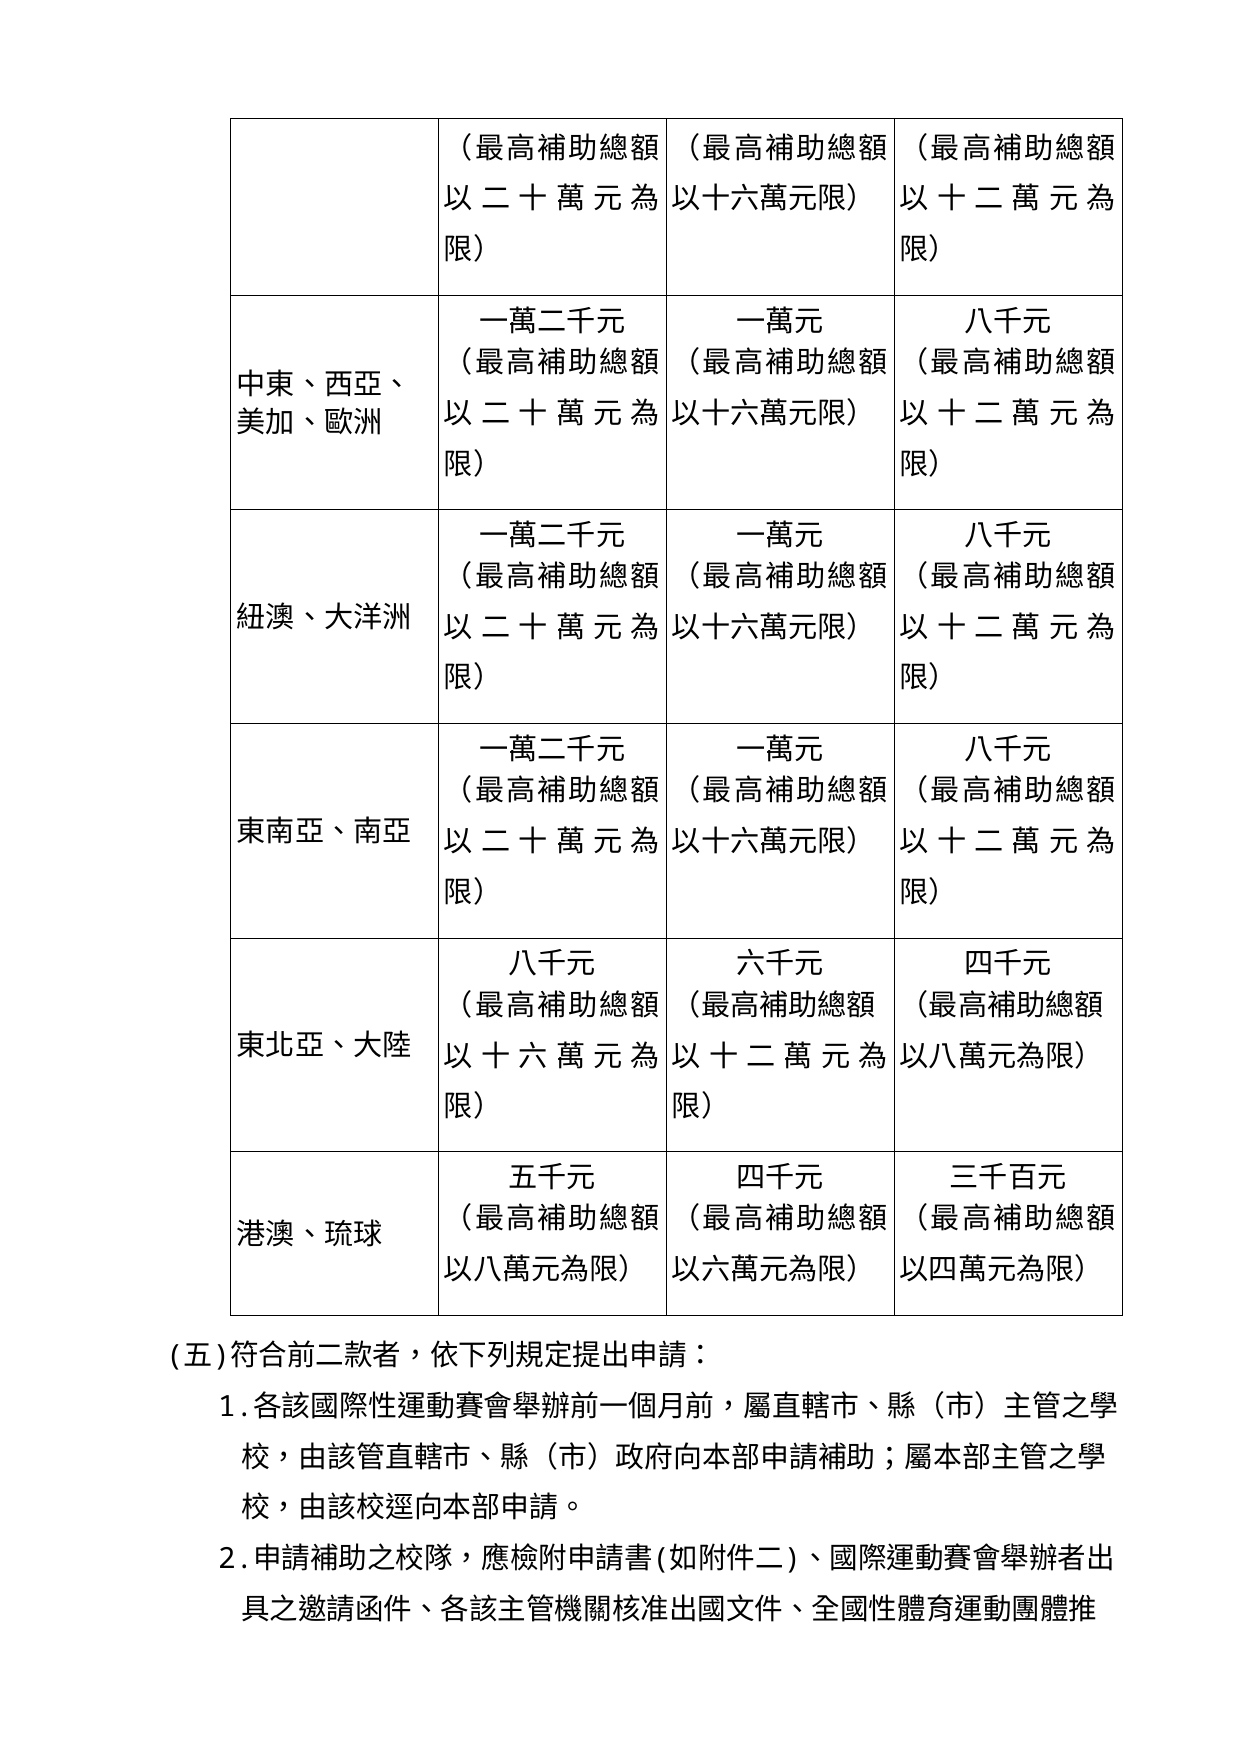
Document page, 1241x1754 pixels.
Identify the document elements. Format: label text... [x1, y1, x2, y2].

table_cell 一萬元 （最高補助總額以十六萬元限） [667, 510, 894, 723]
table_cell 三千百元 （最高補助總額以四萬元為限） [895, 1152, 1122, 1315]
table_cell 六千元 （最高補助總額 以十二萬元為限） [667, 939, 894, 1151]
text (五)符合前二款者，依下列規定提出申請： [166, 1332, 1122, 1374]
text 1.各該國際性運動賽會舉辦前一個月前，屬直轄市、縣（市）主管之學校，由該管直轄市、縣（市）政府向本部申請補助；屬本部主管之學校，由該校逕向本部申請。 [218, 1382, 1122, 1526]
table_cell 東北亞、大陸 [231, 939, 438, 1151]
table_cell 八千元 （最高補助總額以十二萬元為限） [895, 724, 1122, 938]
text 2.申請補助之校隊，應檢附申請書(如附件二)、國際運動賽會舉辦者出具之邀請函件、各該主管機關核准出國文件、全國性體育運動團體推 [218, 1535, 1122, 1628]
table_cell 一萬元 （最高補助總額以十六萬元限） [667, 296, 894, 509]
table_cell （最高補助總額以十二萬元為限） [895, 119, 1122, 295]
table_cell 四千元 （最高補助總額 以八萬元為限） [895, 939, 1122, 1151]
table_cell [231, 119, 438, 295]
table_cell 一萬元 （最高補助總額以十六萬元限） [667, 724, 894, 938]
table_cell 八千元 （最高補助總額以十二萬元為限） [895, 296, 1122, 509]
table_cell 中東、西亞、 美加、歐洲 [231, 296, 438, 509]
table_cell 東南亞、南亞 [231, 724, 438, 938]
table_cell 八千元 （最高補助總額以十二萬元為限） [895, 510, 1122, 723]
table_cell 四千元 （最高補助總額以六萬元為限） [667, 1152, 894, 1315]
table_cell 八千元 （最高補助總額以十六萬元為限） [439, 939, 666, 1151]
table_cell （最高補助總額以十六萬元限） [667, 119, 894, 295]
table_cell （最高補助總額以二十萬元為限） [439, 119, 666, 295]
table_cell 一萬二千元 （最高補助總額以二十萬元為限） [439, 510, 666, 723]
table_cell 紐澳、大洋洲 [231, 510, 438, 723]
table_cell 港澳、琉球 [231, 1152, 438, 1315]
table_cell 一萬二千元 （最高補助總額以二十萬元為限） [439, 724, 666, 938]
table_cell 一萬二千元 （最高補助總額以二十萬元為限） [439, 296, 666, 509]
table_cell 五千元 （最高補助總額以八萬元為限） [439, 1152, 666, 1315]
